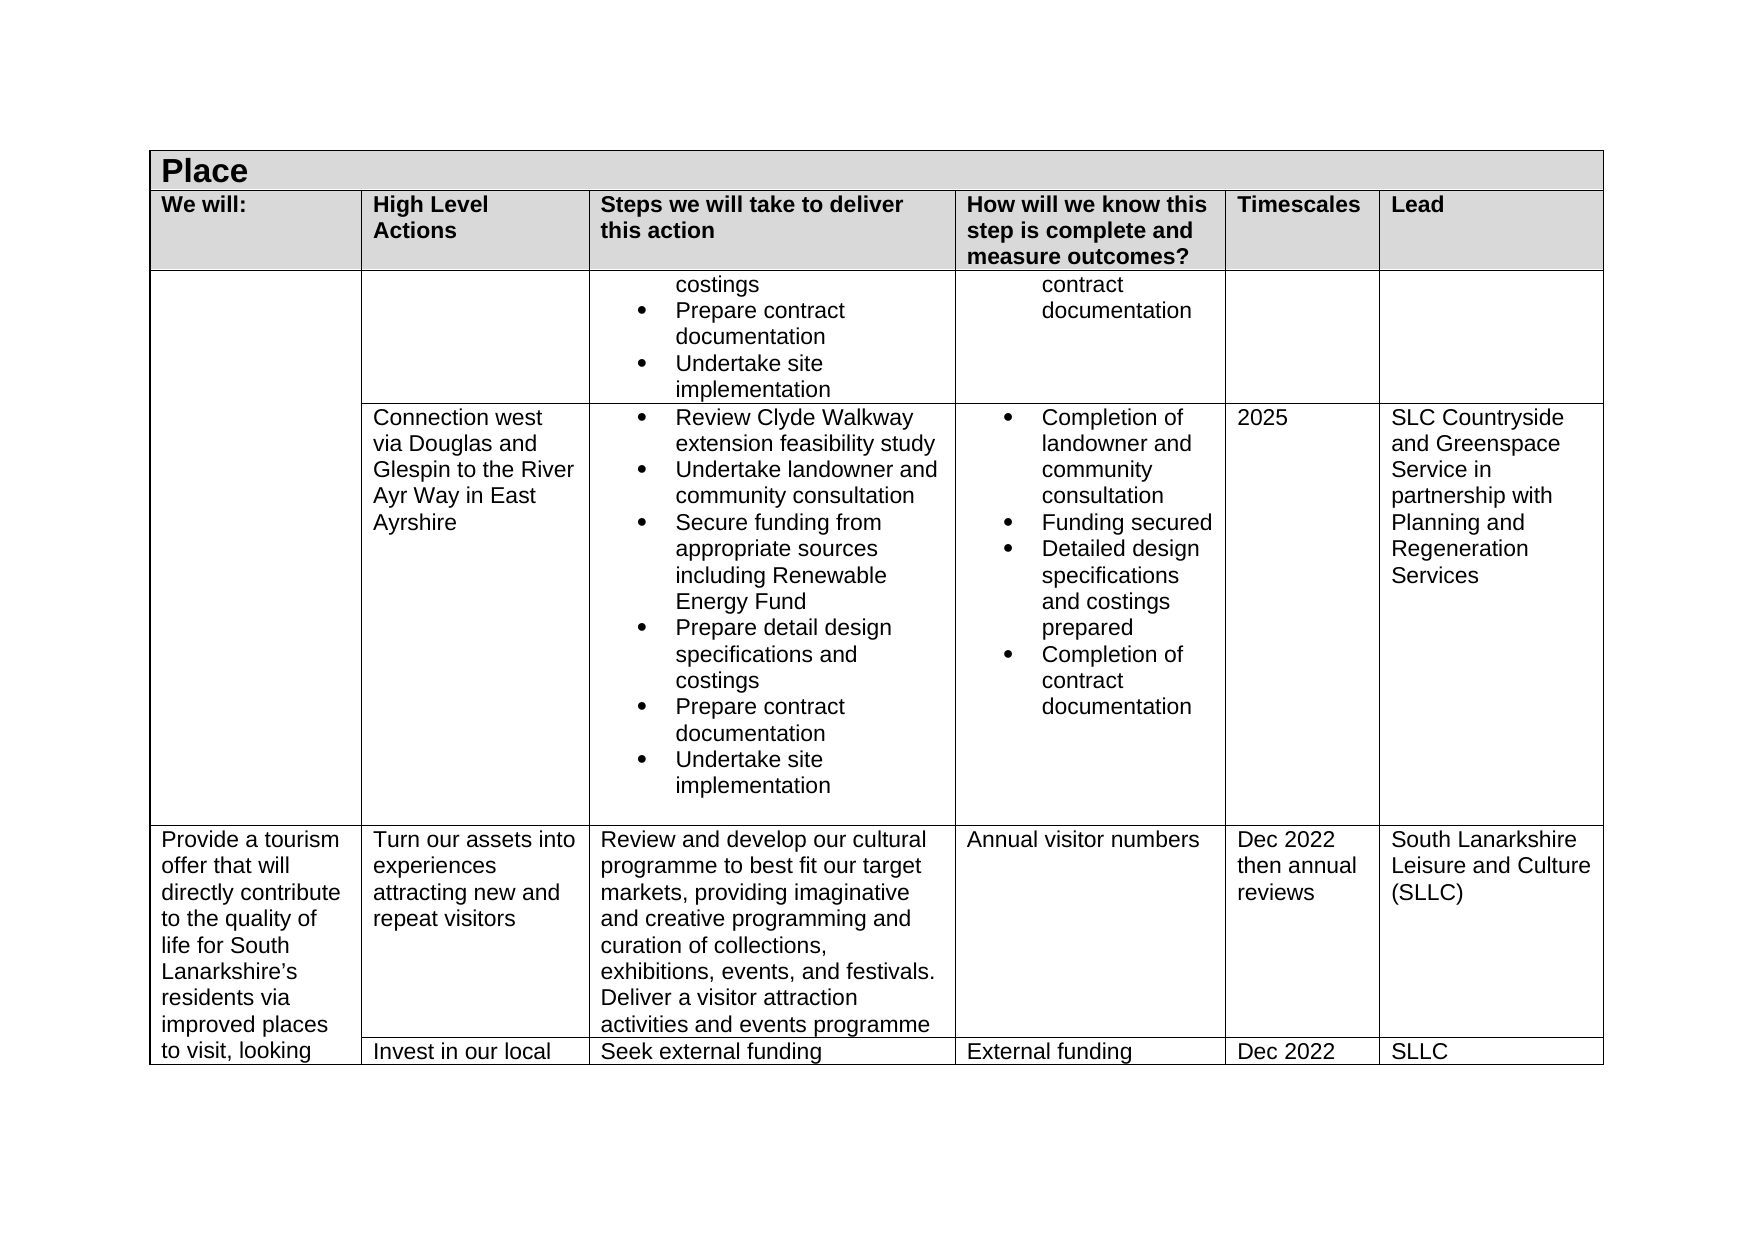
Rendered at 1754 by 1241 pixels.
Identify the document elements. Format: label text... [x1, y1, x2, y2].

table_cell How will we know this step is complete and measure outcomes? [956, 191, 1225, 269]
table_cell Dec 2022 then annual reviews [1226, 826, 1379, 1037]
table_cell Connection west via Douglas and Glespin to the River Ayr Way in East Ayrshire [362, 404, 589, 825]
table_cell Seek external funding [590, 1038, 955, 1064]
table_cell South Lanarkshire Leisure and Culture (SLLC) [1380, 826, 1603, 1037]
table_cell Provide a tourism offer that will directly contribute to the quality of life for South Lanarkshire’s residents via improved places to visit, looking [151, 826, 361, 1064]
table_cell [1226, 271, 1379, 402]
table_cell Invest in our local [362, 1038, 589, 1064]
table_cell High Level Actions [362, 191, 589, 269]
table_cell 2025 [1226, 404, 1379, 825]
table_cell contract documentation [956, 271, 1225, 402]
table_cell Review Clyde Walkway extension feasibility study Undertake landowner and community consultation Secure funding from appropriate sources including Renewable Energy Fund Prepare detail design specifications and costings Prepare contract documentation Undertake site implementation [590, 271, 955, 402]
table_cell SLC Countryside and Greenspace Service in partnership with Planning and Regeneration Services [1380, 404, 1603, 825]
table_cell Annual visitor numbers [956, 826, 1225, 1037]
table_cell Steps we will take to deliver this action [590, 191, 955, 269]
table_cell [362, 271, 589, 402]
table_cell Dec 2022 [1226, 1038, 1379, 1064]
table_cell [1380, 271, 1603, 402]
table_cell Timescales [1226, 191, 1379, 269]
table_cell SLLC [1380, 1038, 1603, 1064]
table_cell We will: [151, 191, 361, 269]
table_cell Lead [1380, 191, 1603, 269]
table_cell Turn our assets into experiences attracting new and repeat visitors [362, 826, 589, 1037]
table_cell Completion of landowner and community consultation Funding secured Detailed design specifications and costings prepared Completion of contract documentation [956, 404, 1225, 825]
table_cell Review and develop our cultural programme to best fit our target markets, providing imaginative and creative programming and curation of collections, exhibitions, events, and festivals. Deliver a visitor attraction activities and events programme [590, 826, 955, 1037]
table_cell External funding [956, 1038, 1225, 1064]
table_header Place [151, 151, 1603, 189]
table_cell [151, 271, 361, 825]
table_cell Review Clyde Walkway extension feasibility study Undertake landowner and community consultation Secure funding from appropriate sources including Renewable Energy Fund Prepare detail design specifications and costings Prepare contract documentation Undertake site implementation [590, 404, 955, 825]
